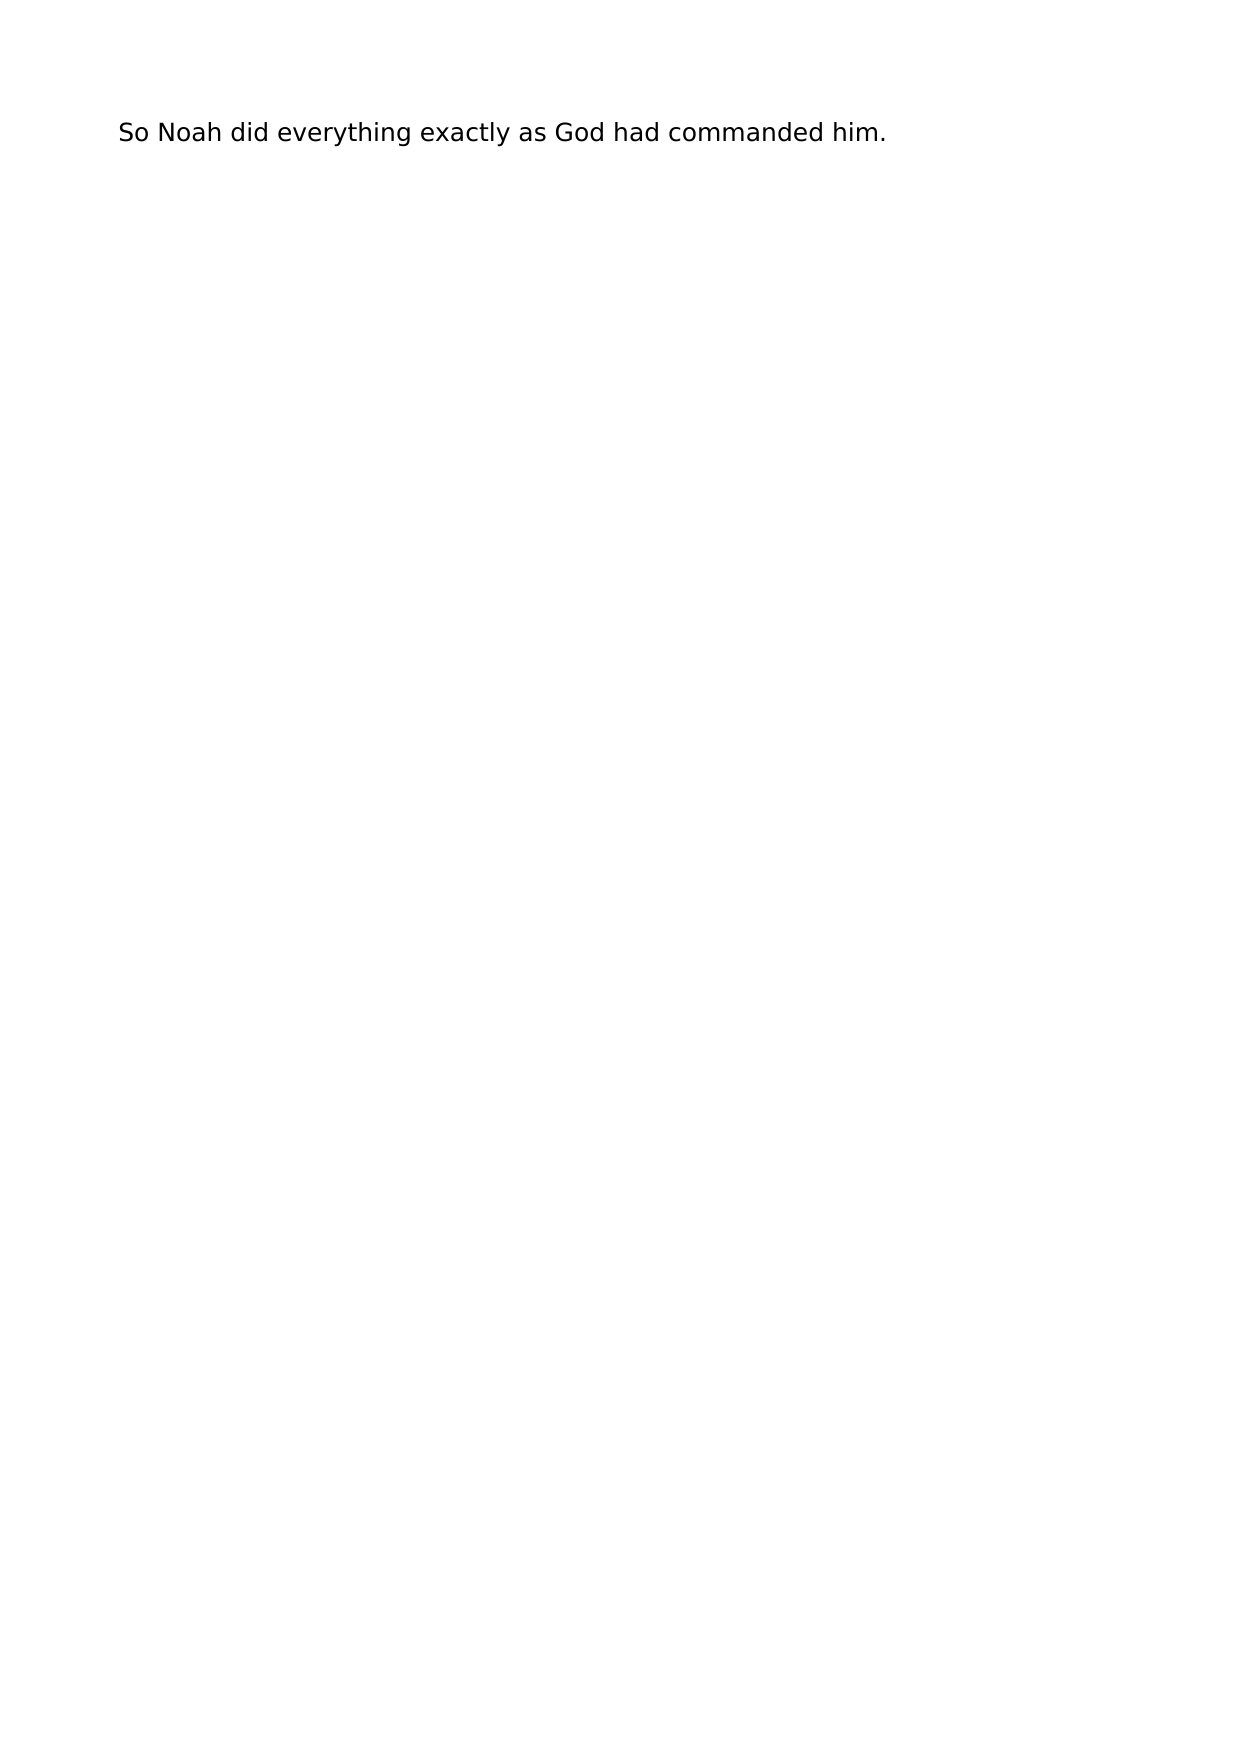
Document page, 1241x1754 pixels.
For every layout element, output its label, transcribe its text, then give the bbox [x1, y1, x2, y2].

text So Noah did everything exactly as God had commanded him. [118, 118, 1122, 147]
